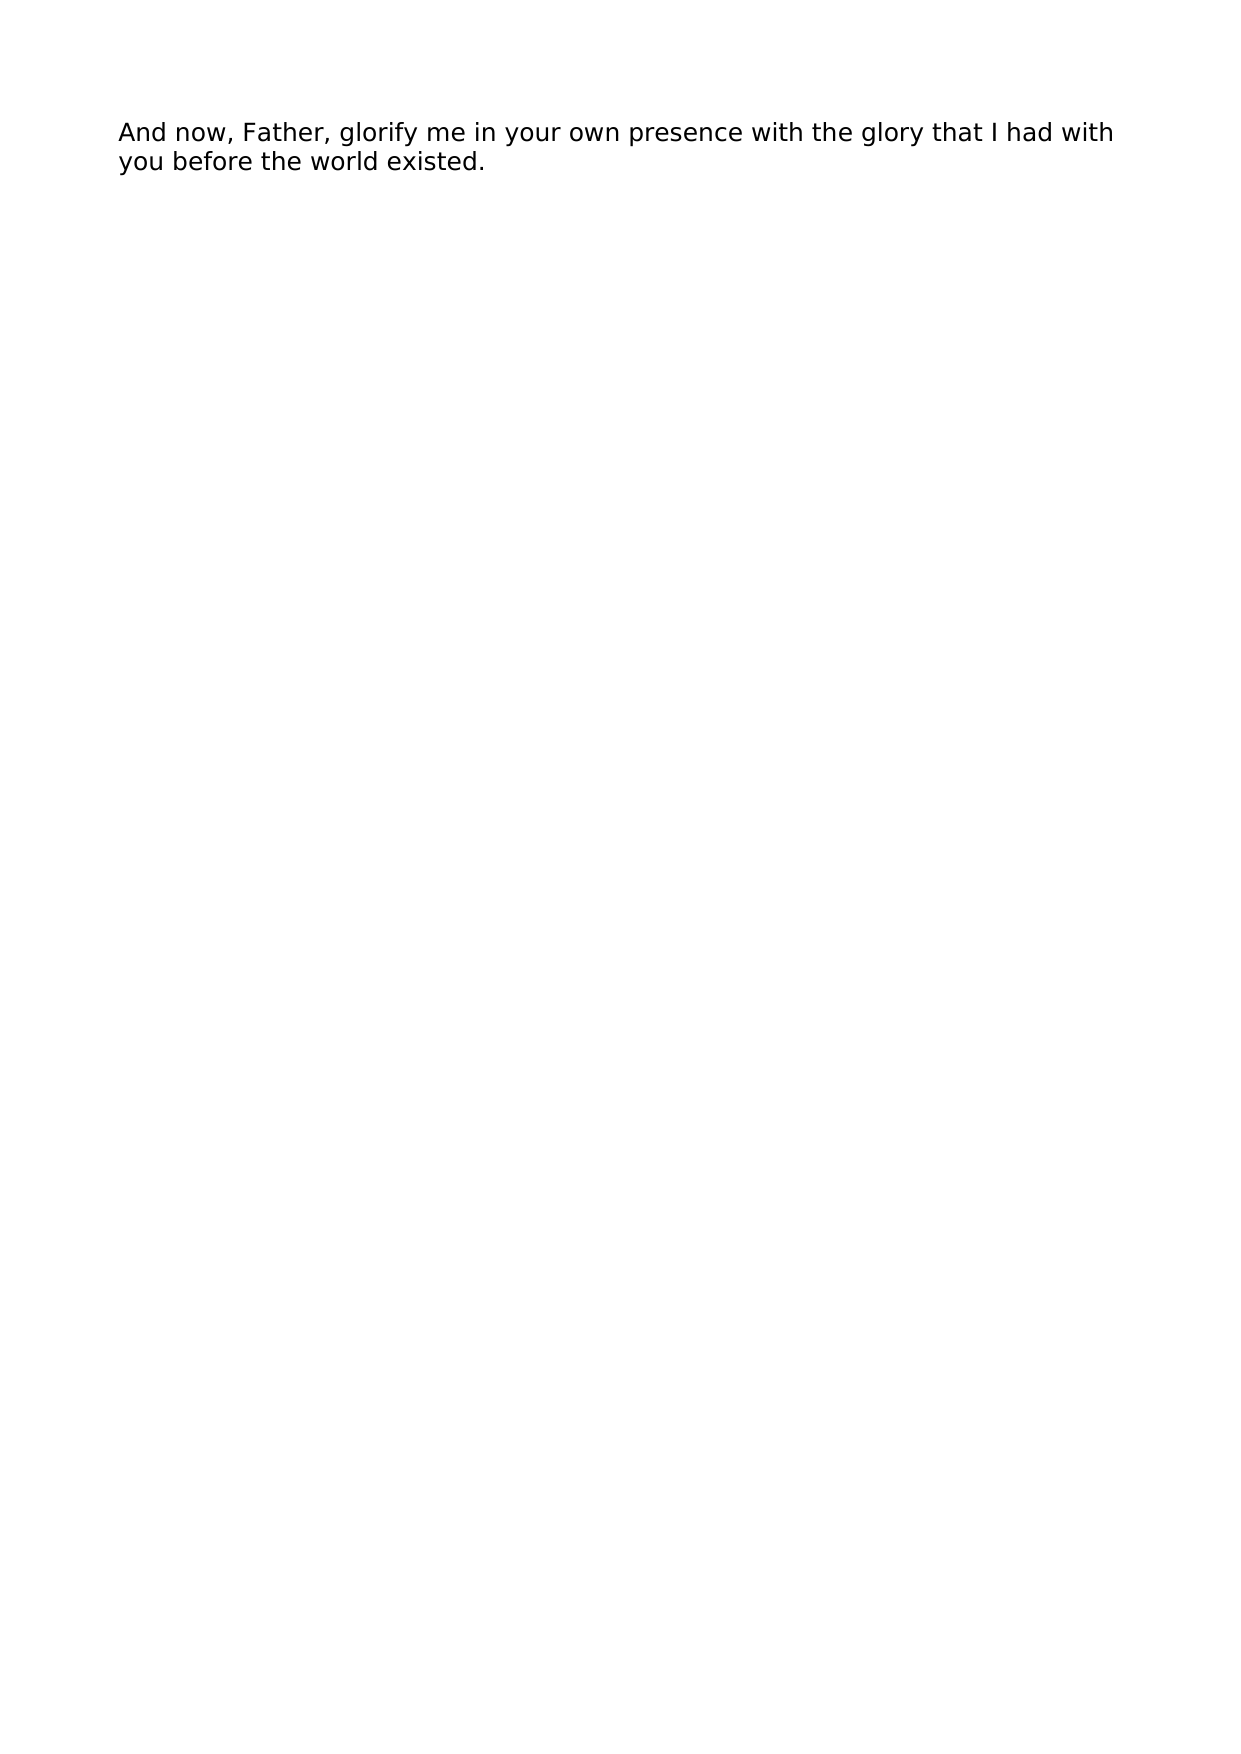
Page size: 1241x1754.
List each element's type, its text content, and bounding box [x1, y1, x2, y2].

text And now, Father, glorify me in your own presence with the glory that I had with you before the world existed. [118, 118, 1122, 176]
